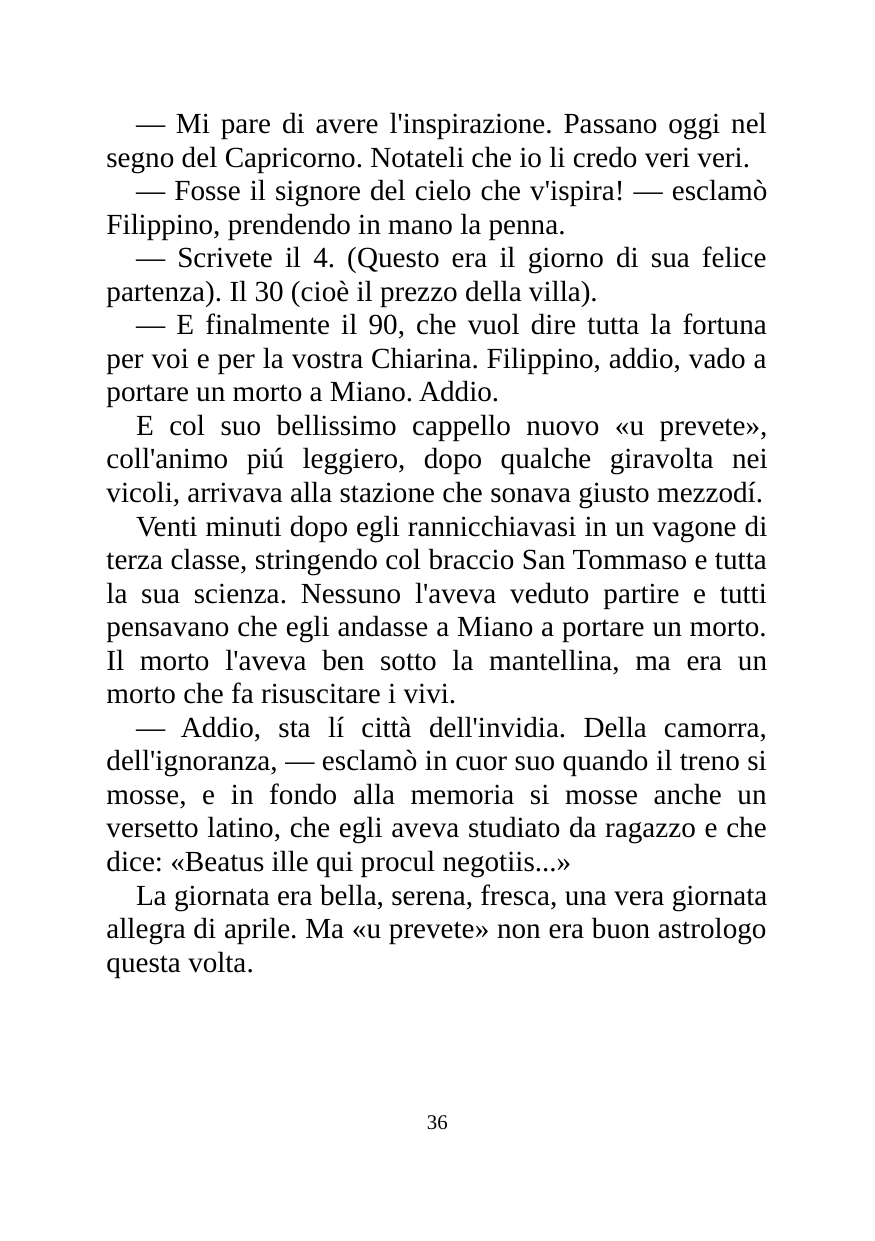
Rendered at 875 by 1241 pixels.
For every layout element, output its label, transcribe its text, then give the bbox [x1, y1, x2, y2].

text — Scrivete il 4. (Questo era il giorno di sua felice partenza). Il 30 (cioè il prezzo della villa). [106, 240, 768, 307]
text E col suo bellissimo cappello nuovo «u prevete», coll'animo piú leggiero, dopo qualche giravolta nei vicoli, arrivava alla stazione che sonava giusto mezzodí. [106, 408, 768, 509]
text Venti minuti dopo egli rannicchiavasi in un vagone di terza classe, stringendo col braccio San Tommaso e tutta la sua scienza. Nessuno l'aveva veduto partire e tutti pensavano che egli andasse a Miano a portare un morto. Il morto l'aveva ben sotto la mantellina, ma era un morto che fa risuscitare i vivi. [106, 509, 768, 710]
text — Addio, sta lí città dell'invidia. Della camorra, dell'ignoranza, — esclamò in cuor suo quando il treno si mosse, e in fondo alla memoria si mosse anche un versetto latino, che egli aveva studiato da ragazzo e che dice: «Beatus ille qui procul negotiis...» [106, 710, 768, 878]
text — E finalmente il 90, che vuol dire tutta la fortuna per voi e per la vostra Chiarina. Filippino, addio, vado a portare un morto a Miano. Addio. [106, 307, 768, 408]
text La giornata era bella, serena, fresca, una vera giornata allegra di aprile. Ma «u prevete» non era buon astrologo questa volta. [106, 878, 768, 978]
text — Mi pare di avere l'inspirazione. Passano oggi nel segno del Capricorno. Notateli che io li credo veri veri. [106, 106, 768, 173]
text — Fosse il signore del cielo che v'ispira! — esclamò Filippino, prendendo in mano la penna. [106, 173, 768, 240]
